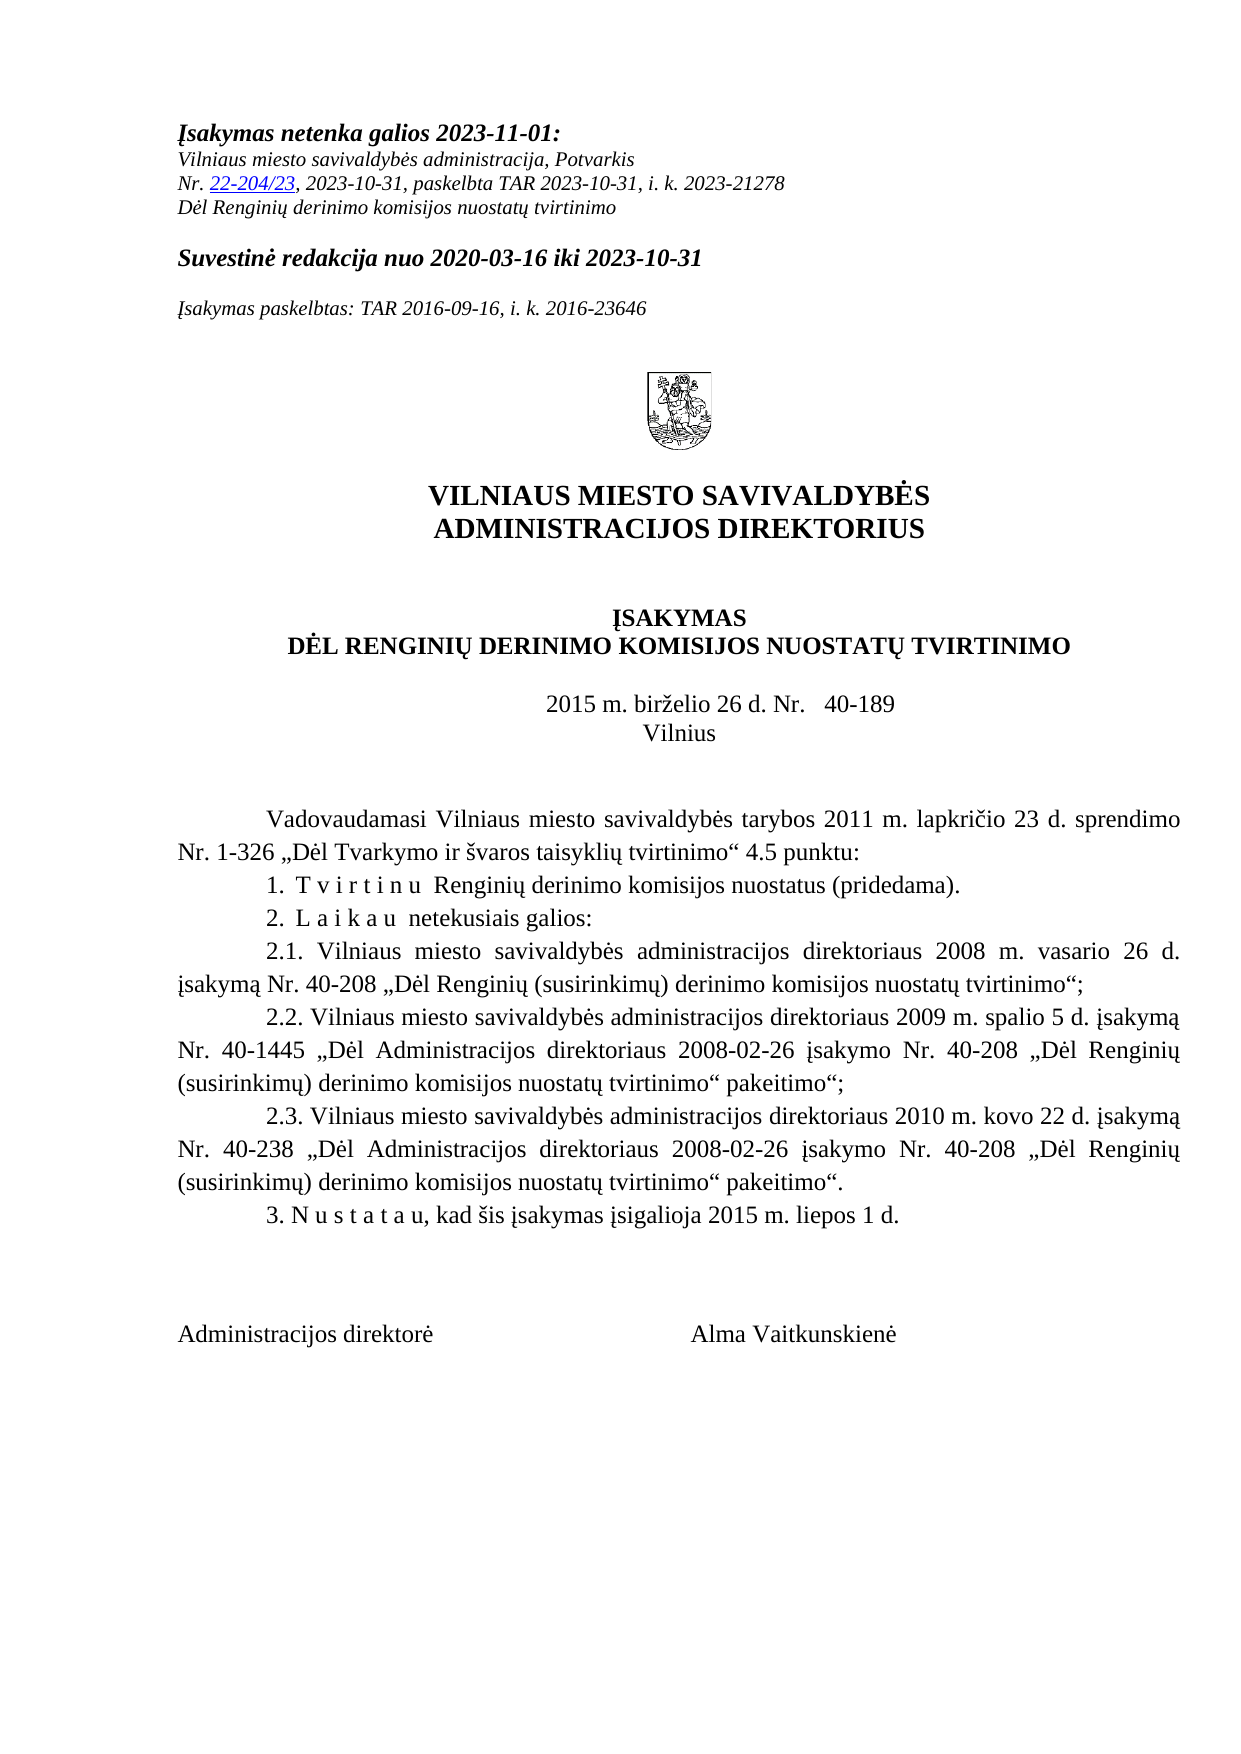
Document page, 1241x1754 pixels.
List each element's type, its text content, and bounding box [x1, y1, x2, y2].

text Vilniaus miesto savivaldybės administracija, Potvarkis [177, 147, 1181, 171]
text ADMINISTRACIJOS DIREKTORIUS [177, 512, 1181, 545]
text VILNIAUS MIESTO SAVIVALDYBĖS [177, 478, 1181, 512]
text 3. N u s t a t a u, kad šis įsakymas įsigalioja 2015 m. liepos 1 d. [177, 1200, 1181, 1229]
text Dėl Renginių derinimo komisijos nuostatų tvirtinimo [177, 195, 1181, 219]
text 2.1. Vilniaus miesto savivaldybės administracijos direktoriaus 2008 m. vasario 26 d. įsakymą Nr. 40-208 „Dėl Renginių (susirinkimų) derinimo komisijos nuostatų tvirtinimo“; [177, 936, 1181, 998]
text Nr. 22-204/23, 2023-10-31, paskelbta TAR 2023-10-31, i. k. 2023-21278 [177, 171, 1181, 195]
text Įsakymas netenka galios 2023-11-01: [177, 118, 1181, 147]
text ĮSAKYMAS [177, 603, 1181, 631]
text Administracijos direktorė Alma Vaitkunskienė [177, 1319, 1181, 1348]
text 2.3. Vilniaus miesto savivaldybės administracijos direktoriaus 2010 m. kovo 22 d. įsakymą Nr. 40-238 „Dėl Administracijos direktoriaus 2008-02-26 įsakymo Nr. 40-208 „Dėl Renginių (susirinkimų) derinimo komisijos nuostatų tvirtinimo“ pakeitimo“. [177, 1101, 1181, 1196]
text DĖL RENGINIŲ DERINIMO KOMISIJOS NUOSTATŲ TVIRTINIMO [177, 631, 1181, 660]
text 2. L a i k a u netekusiais galios: [177, 903, 1181, 932]
text Vilnius [177, 718, 1181, 746]
text Įsakymas paskelbtas: TAR 2016-09-16, i. k. 2016-23646 [177, 296, 1181, 320]
text 2015 m. birželio 26 d. Nr. 40-189 [177, 689, 1181, 718]
text Suvestinė redakcija nuo 2020-03-16 iki 2023-10-31 [177, 243, 1181, 272]
text Vadovaudamasi Vilniaus miesto savivaldybės tarybos 2011 m. lapkričio 23 d. sprendimo Nr. 1-326 „Dėl Tvarkymo ir švaros taisyklių tvirtinimo“ 4.5 punktu: [177, 804, 1181, 866]
text 1. T v i r t i n u Renginių derinimo komisijos nuostatus (pridedama). [177, 870, 1181, 899]
text 2.2. Vilniaus miesto savivaldybės administracijos direktoriaus 2009 m. spalio 5 d. įsakymą Nr. 40-1445 „Dėl Administracijos direktoriaus 2008-02-26 įsakymo Nr. 40-208 „Dėl Renginių (susirinkimų) derinimo komisijos nuostatų tvirtinimo“ pakeitimo“; [177, 1002, 1181, 1097]
